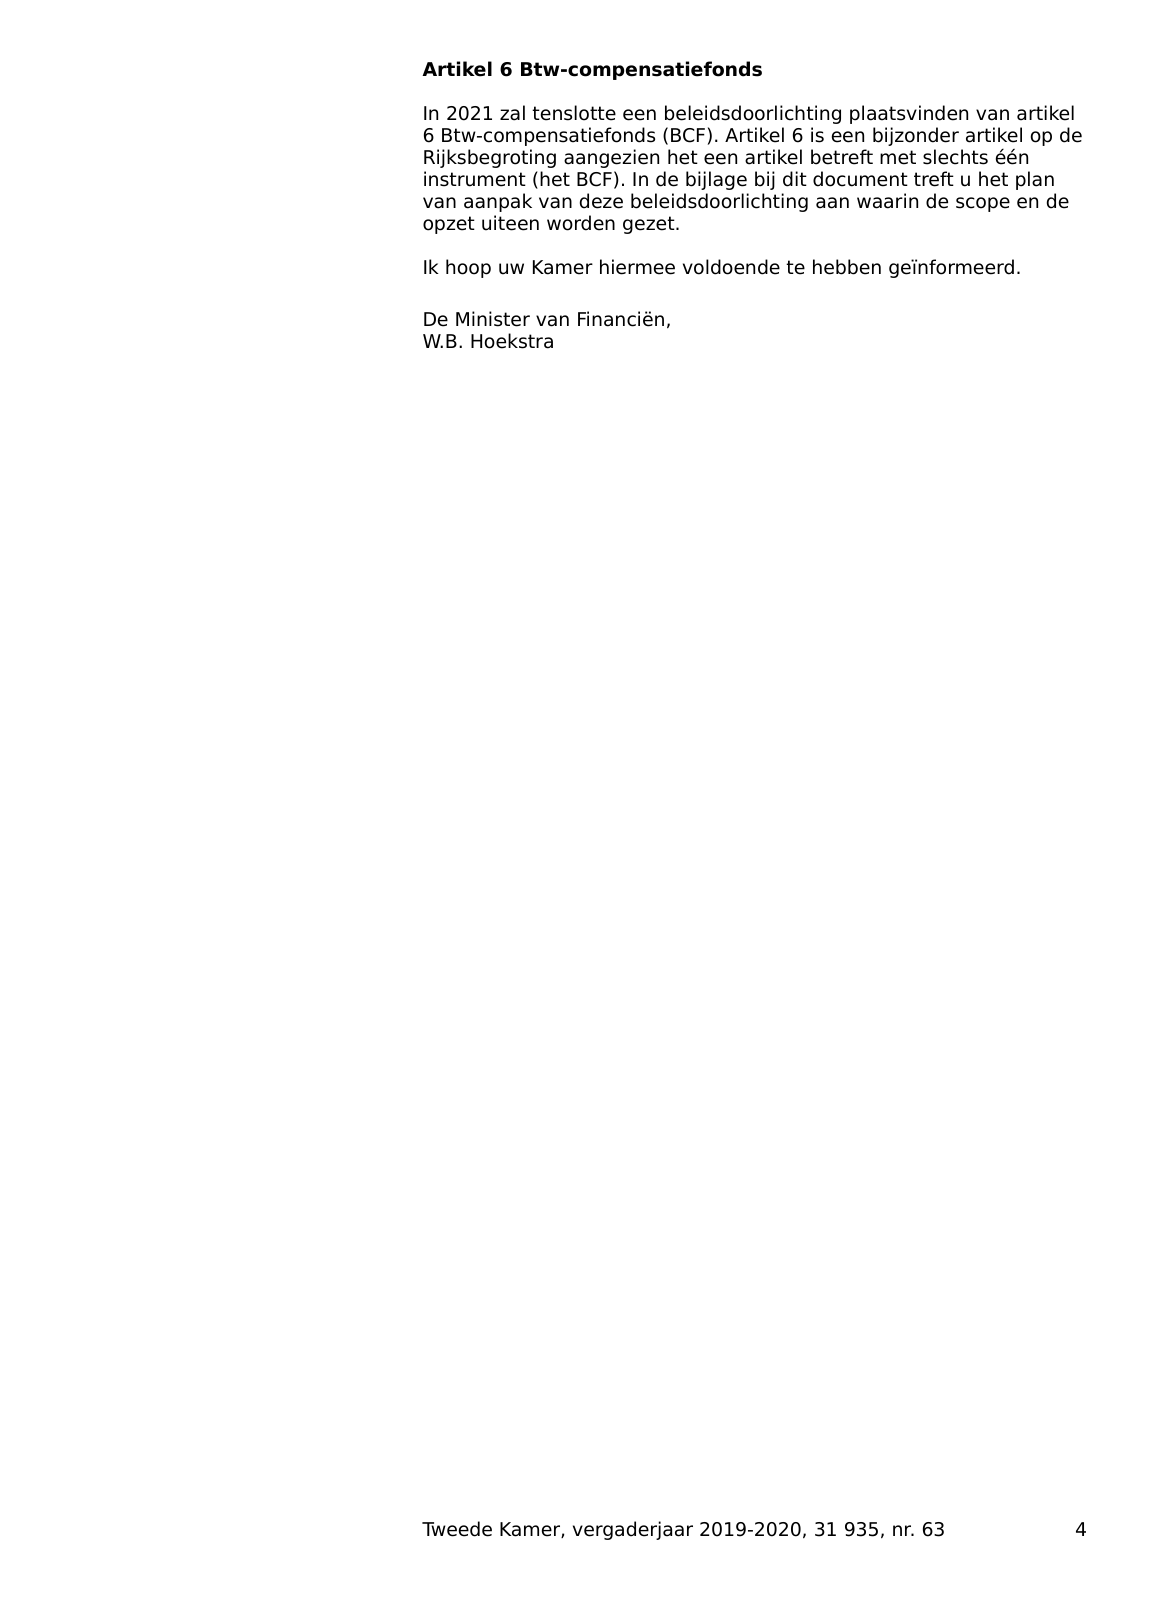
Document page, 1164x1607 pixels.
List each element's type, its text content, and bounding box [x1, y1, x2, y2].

text Ik hoop uw Kamer hiermee voldoende te hebben geïnformeerd. [422, 257, 1087, 279]
text In 2021 zal tenslotte een beleidsdoorlichting plaatsvinden van artikel 6 Btw-compensatiefonds (BCF). Artikel 6 is een bijzonder artikel op de Rijksbegroting aangezien het een artikel betreft met slechts één instrument (het BCF). In de bijlage bij dit document treft u het plan van aanpak van deze beleidsdoorlichting aan waarin de scope en de opzet uiteen worden gezet. [422, 103, 1087, 235]
text De Minister van Financiën, W.B. Hoekstra [422, 309, 1087, 353]
subtitle Artikel 6 Btw-compensatiefonds [422, 59, 1087, 81]
